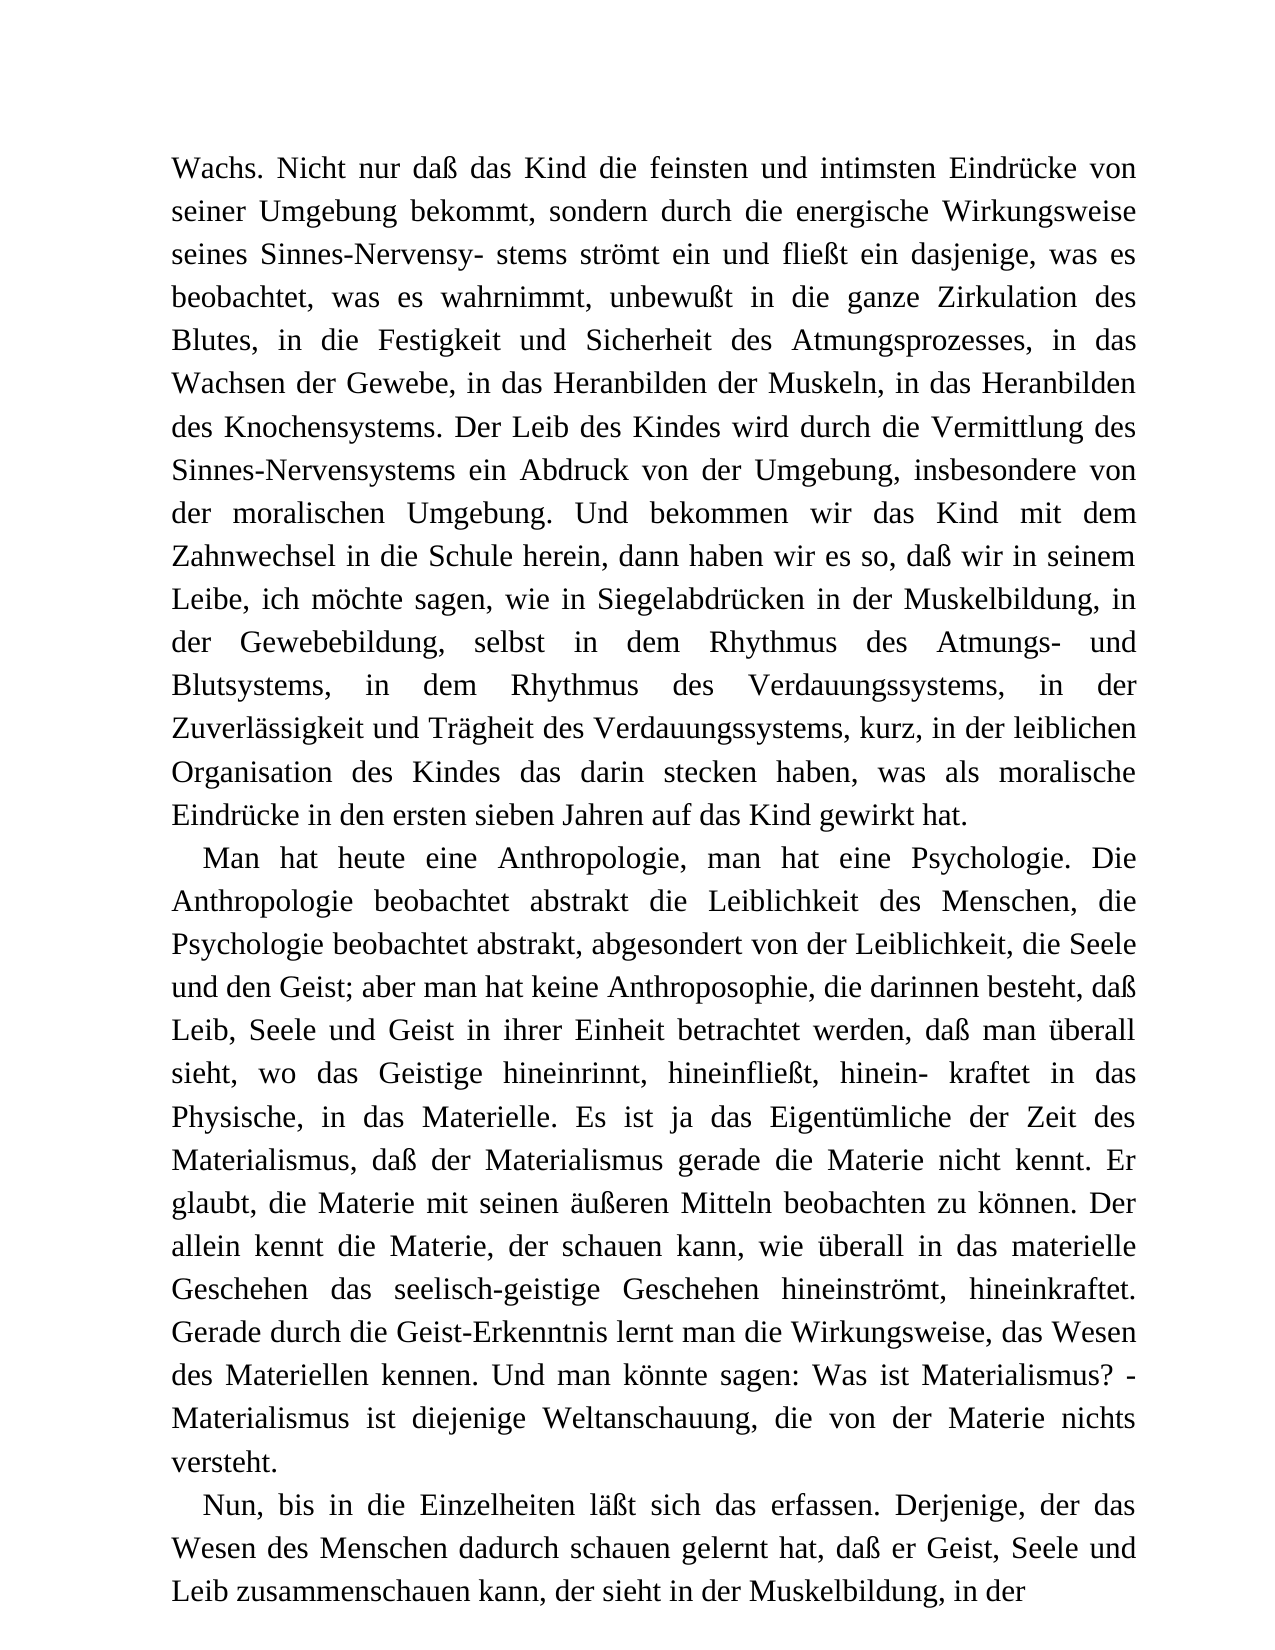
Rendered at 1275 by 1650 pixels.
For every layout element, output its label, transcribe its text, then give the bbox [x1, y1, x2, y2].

text Nun, bis in die Einzelheiten läßt sich das erfassen. Derjenige, der das Wesen des Menschen dadurch schauen gelernt hat, daß er Geist, Seele und Leib zusammenschauen kann, der sieht in der Muskelbildung, in der [171, 1486, 1137, 1608]
text Wachs. Nicht nur daß das Kind die feinsten und intimsten Eindrücke von seiner Umgebung bekommt, sondern durch die energische Wirkungsweise seines Sinnes-Nervensy- stems strömt ein und fließt ein dasjenige, was es beobachtet, was es wahrnimmt, unbewußt in die ganze Zirkulation des Blutes, in die Festigkeit und Sicherheit des Atmungsprozesses, in das Wachsen der Gewebe, in das Heranbilden der Muskeln, in das Heranbilden des Knochensystems. Der Leib des Kindes wird durch die Vermittlung des Sinnes-Nervensystems ein Abdruck von der Umgebung, insbesondere von der moralischen Umgebung. Und bekommen wir das Kind mit dem Zahnwechsel in die Schule herein, dann haben wir es so, daß wir in seinem Leibe, ich möchte sagen, wie in Siegelabdrücken in der Muskelbildung, in der Gewebebildung, selbst in dem Rhythmus des Atmungs- und Blutsystems, in dem Rhythmus des Verdauungssystems, in der Zuverlässigkeit und Trägheit des Verdauungssystems, kurz, in der leiblichen Organisation des Kindes das darin stecken haben, was als moralische Eindrücke in den ersten sieben Jahren auf das Kind gewirkt hat. [171, 149, 1137, 832]
text Man hat heute eine Anthropologie, man hat eine Psychologie. Die Anthropologie beobachtet abstrakt die Leiblichkeit des Menschen, die Psychologie beobachtet abstrakt, abgesondert von der Leiblichkeit, die Seele und den Geist; aber man hat keine Anthroposophie, die darinnen besteht, daß Leib, Seele und Geist in ihrer Einheit betrachtet werden, daß man überall sieht, wo das Geistige hineinrinnt, hineinfließt, hinein- kraftet in das Physische, in das Materielle. Es ist ja das Eigentümliche der Zeit des Materialismus, daß der Materialismus gerade die Materie nicht kennt. Er glaubt, die Materie mit seinen äußeren Mitteln beobachten zu können. Der allein kennt die Materie, der schauen kann, wie überall in das materielle Geschehen das seelisch-geistige Geschehen hineinströmt, hineinkraftet. Gerade durch die Geist-Erkenntnis lernt man die Wirkungsweise, das Wesen des Materiellen kennen. Und man könnte sagen: Was ist Materialismus? - Materialismus ist diejenige Weltanschauung, die von der Materie nichts versteht. [171, 839, 1137, 1479]
